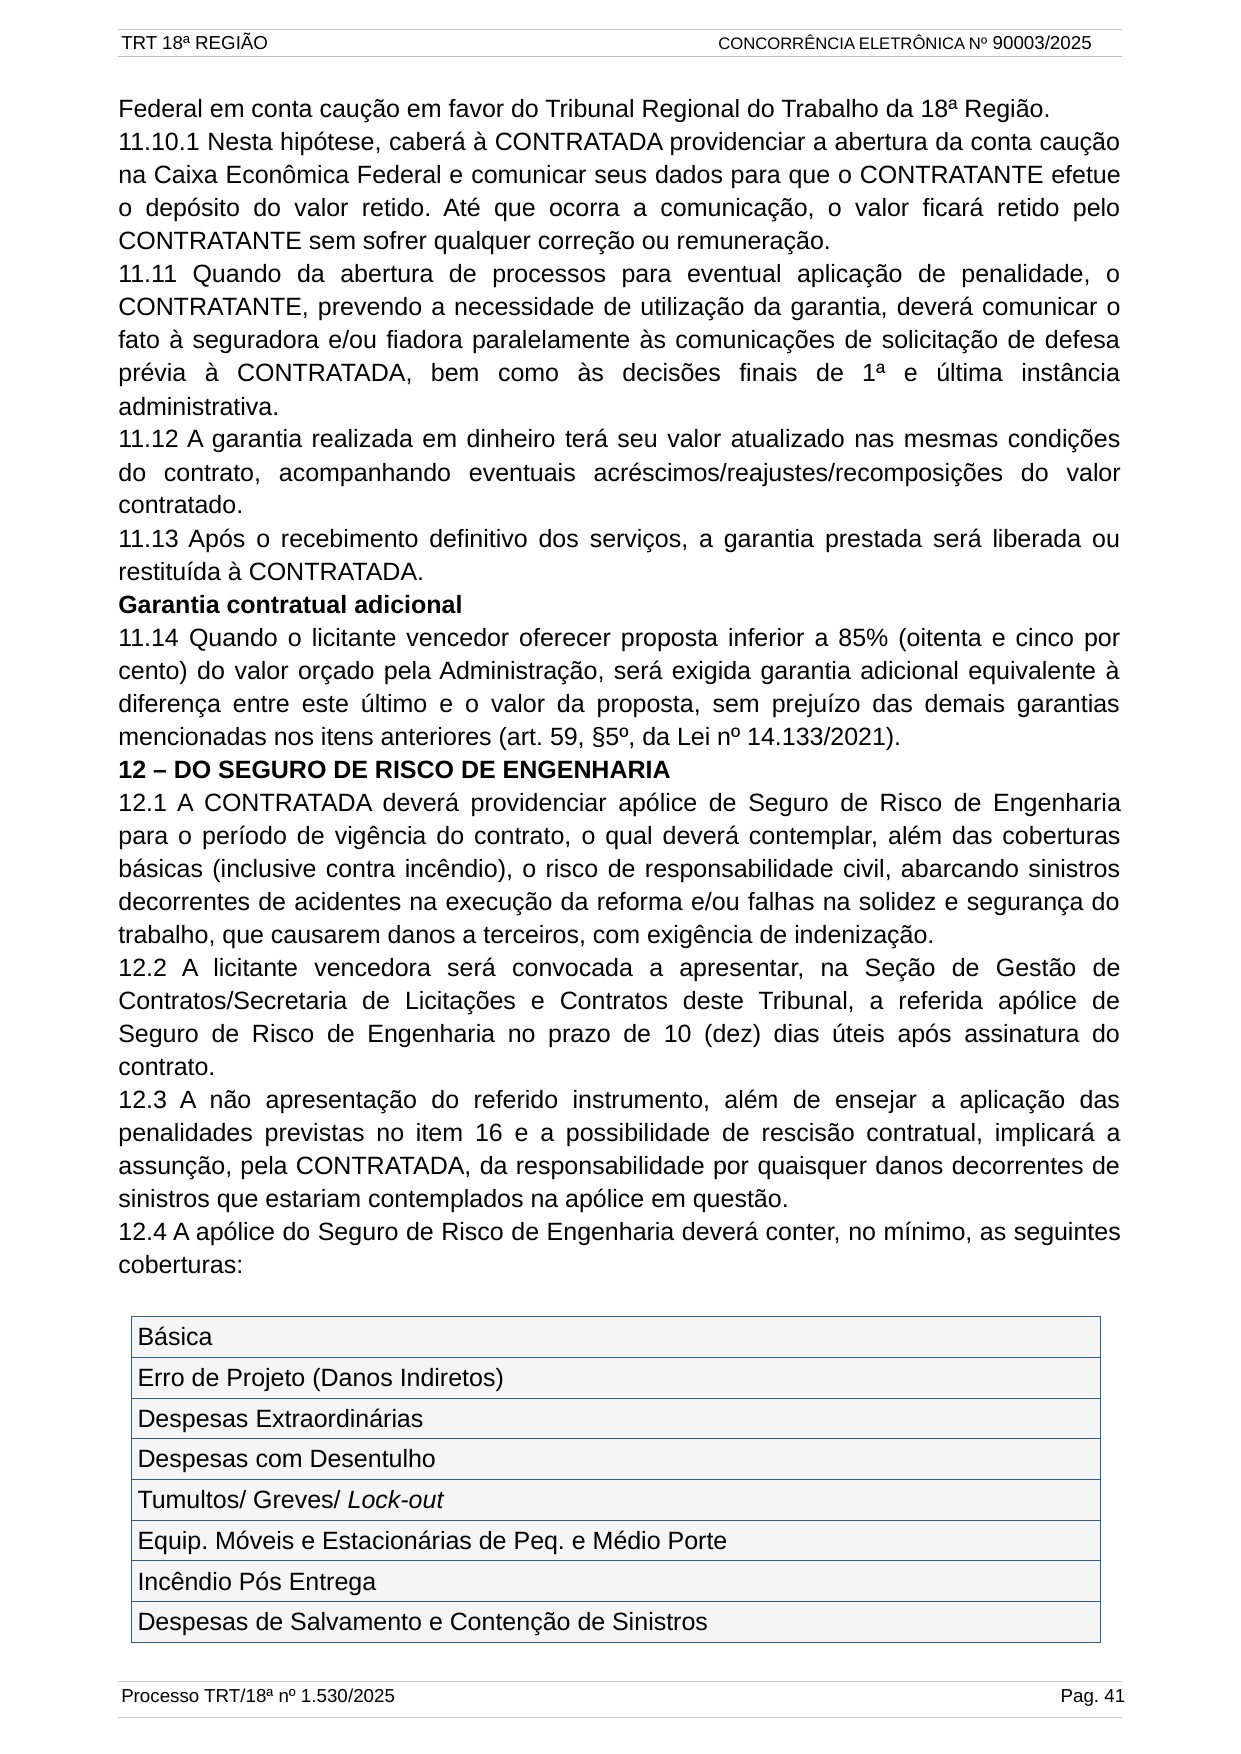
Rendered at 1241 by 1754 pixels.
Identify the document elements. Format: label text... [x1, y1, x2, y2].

text 12.4 A apólice do Seguro de Risco de Engenharia deverá conter, no mínimo, as seguintes coberturas: [118, 1217, 1122, 1279]
text 11.11 Quando da abertura de processos para eventual aplicação de penalidade, o CONTRATANTE, prevendo a necessidade de utilização da garantia, deverá comunicar o fato à seguradora e/ou fiadora paralelamente às comunicações de solicitação de defesa prévia à CONTRATADA, bem como às decisões finais de 1ª e última instância administrativa. [118, 259, 1122, 420]
table_cell Incêndio Pós Entrega [132, 1561, 1100, 1601]
text 11.10.1 Nesta hipótese, caberá à CONTRATADA providenciar a abertura da conta caução na Caixa Econômica Federal e comunicar seus dados para que o CONTRATANTE efetue o depósito do valor retido. Até que ocorra a comunicação, o valor ficará retido pelo CONTRATANTE sem sofrer qualquer correção ou remuneração. [118, 127, 1122, 255]
table_header Básica [132, 1317, 1100, 1357]
text 12.1 A CONTRATADA deverá providenciar apólice de Seguro de Risco de Engenharia para o período de vigência do contrato, o qual deverá contemplar, além das coberturas básicas (inclusive contra incêndio), o risco de responsabilidade civil, abarcando sinistros decorrentes de acidentes na execução da reforma e/ou falhas na solidez e segurança do trabalho, que causarem danos a terceiros, com exigência de indenização. [118, 788, 1122, 948]
text Federal em conta caução em favor do Tribunal Regional do Trabalho da 18ª Região. [118, 94, 1122, 123]
table_cell Erro de Projeto (Danos Indiretos) [132, 1358, 1100, 1397]
table_cell Despesas Extraordinárias [132, 1399, 1100, 1438]
table_cell Tumultos/ Greves/ Lock-out [132, 1480, 1100, 1520]
text 12.3 A não apresentação do referido instrumento, além de ensejar a aplicação das penalidades previstas no item 16 e a possibilidade de rescisão contratual, implicará a assunção, pela CONTRATADA, da responsabilidade por quaisquer danos decorrentes de sinistros que estariam contemplados na apólice em questão. [118, 1085, 1122, 1213]
text 12.2 A licitante vencedora será convocada a apresentar, na Seção de Gestão de Contratos/Secretaria de Licitações e Contratos deste Tribunal, a referida apólice de Seguro de Risco de Engenharia no prazo de 10 (dez) dias úteis após assinatura do contrato. [118, 953, 1122, 1081]
table_cell Despesas com Desentulho [132, 1439, 1100, 1479]
text Garantia contratual adicional [118, 589, 1122, 618]
text 11.12 A garantia realizada em dinheiro terá seu valor atualizado nas mesmas condições do contrato, acompanhando eventuais acréscimos/reajustes/recomposições do valor contratado. [118, 424, 1122, 519]
table_cell Equip. Móveis e Estacionárias de Peq. e Médio Porte [132, 1521, 1100, 1560]
text 11.13 Após o recebimento definitivo dos serviços, a garantia prestada será liberada ou restituída à CONTRATADA. [118, 523, 1122, 585]
text 11.14 Quando o licitante vencedor oferecer proposta inferior a 85% (oitenta e cinco por cento) do valor orçado pela Administração, será exigida garantia adicional equivalente à diferença entre este último e o valor da proposta, sem prejuízo das demais garantias mencionadas nos itens anteriores (art. 59, §5º, da Lei nº 14.133/2021). [118, 623, 1122, 750]
text 12 – DO SEGURO DE RISCO DE ENGENHARIA [118, 755, 1122, 783]
table_cell Despesas de Salvamento e Contenção de Sinistros [132, 1602, 1100, 1642]
